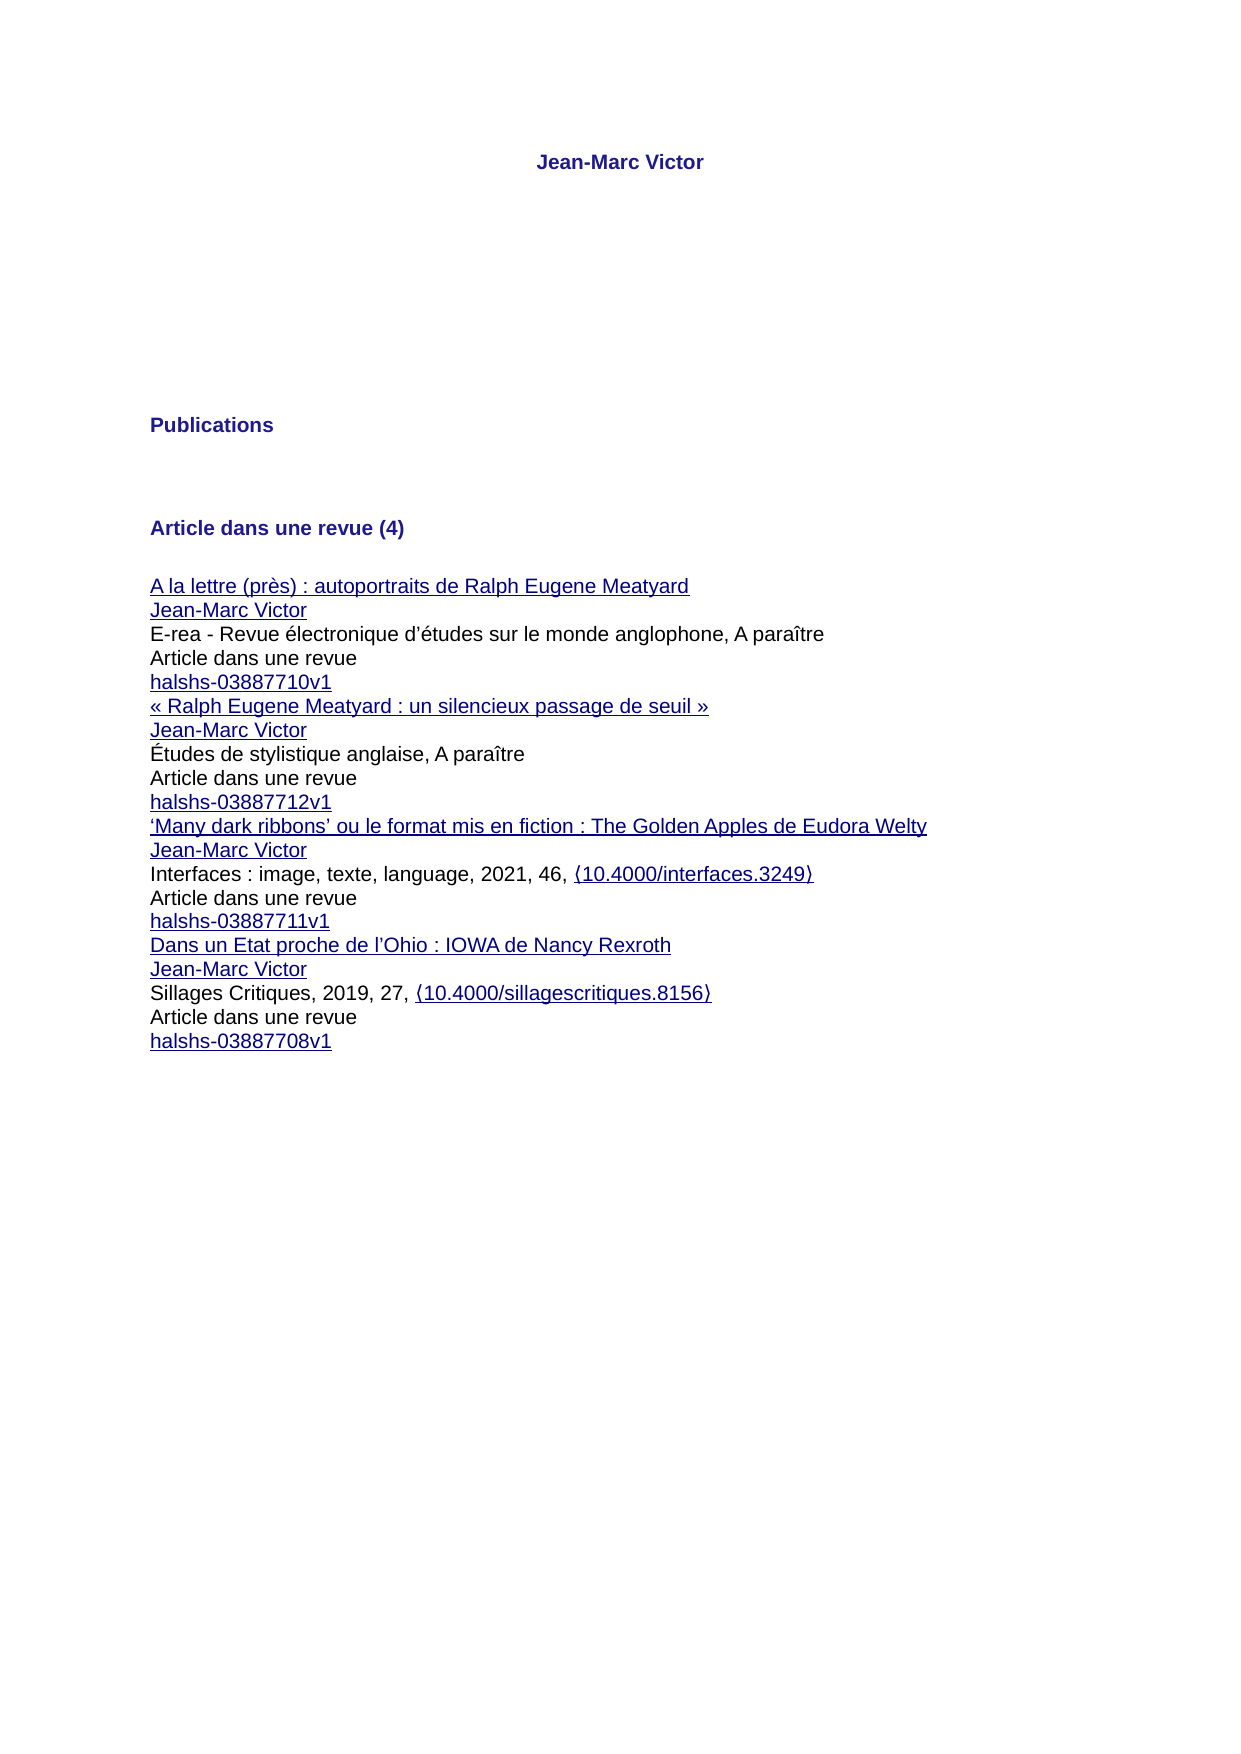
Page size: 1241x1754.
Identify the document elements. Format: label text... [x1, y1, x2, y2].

table_cell ‘Many dark ribbons’ ou le format mis en fiction : The Golden Apples de Eudora Welty Jean-Marc Victor Interfaces : image, texte, language, 2021, 46, ⟨10.4000/interfaces.3249⟩ Article dans une revue halshs-03887711v1 [150, 814, 1090, 933]
table_cell Dans un Etat proche de l’Ohio : IOWA de Nancy Rexroth Jean-Marc Victor Sillages Critiques, 2019, 27, ⟨10.4000/sillagescritiques.8156⟩ Article dans une revue halshs-03887708v1 [150, 933, 1090, 1053]
subtitle Publications [150, 412, 1090, 436]
table_header A la lettre (près) : autoportraits de Ralph Eugene Meatyard Jean-Marc Victor E-rea - Revue électronique d’études sur le monde anglophone, A paraître Article dans une revue halshs-03887710v1 [150, 574, 1090, 694]
table_cell « Ralph Eugene Meatyard : un silencieux passage de seuil » Jean-Marc Victor Études de stylistique anglaise, A paraître Article dans une revue halshs-03887712v1 [150, 694, 1090, 813]
subtitle Article dans une revue (4) [150, 516, 1090, 539]
subtitle Jean-Marc Victor [150, 150, 1090, 174]
